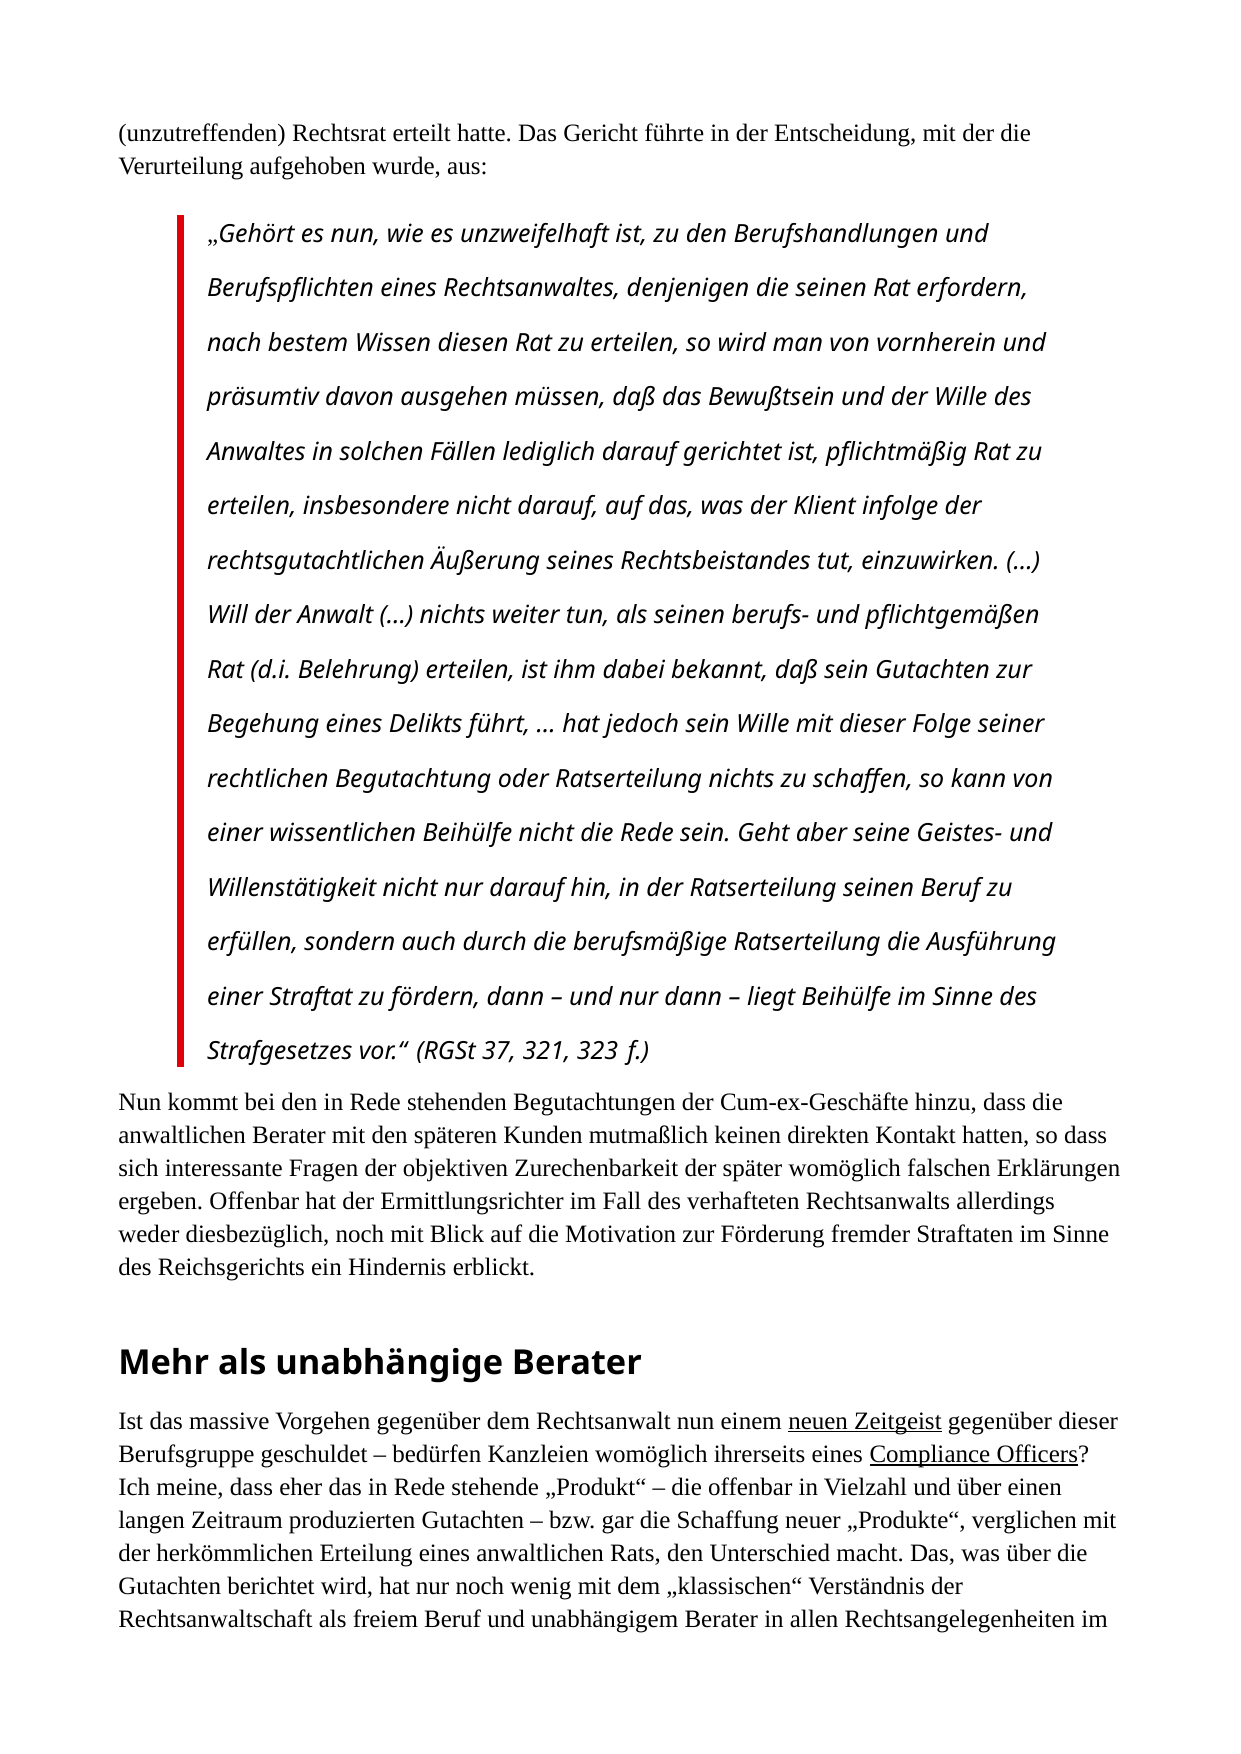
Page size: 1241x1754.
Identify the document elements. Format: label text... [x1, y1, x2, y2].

text (unzutreffenden) Rechtsrat erteilt hatte. Das Gericht führte in der Entscheidung, mit der die Verurteilung aufgehoben wurde, aus: [118, 118, 1122, 180]
subtitle Mehr als unabhängige Berater [118, 1337, 1122, 1384]
text Nun kommt bei den in Rede stehenden Begutachtungen der Cum-ex-Geschäfte hinzu, dass die anwaltlichen Berater mit den späteren Kunden mutmaßlich keinen direkten Kontakt hatten, so dass sich interessante Fragen der objektiven Zurechenbarkeit der später womöglich falschen Erklärungen ergeben. Offenbar hat der Ermittlungsrichter im Fall des verhafteten Rechtsanwalts allerdings weder diesbezüglich, noch mit Blick auf die Motivation zur Förderung fremder Straftaten im Sinne des Reichsgerichts ein Hindernis erblickt. [118, 1087, 1122, 1281]
text Ist das massive Vorgehen gegenüber dem Rechtsanwalt nun einem neuen Zeitgeist gegenüber dieser Berufsgruppe geschuldet – bedürfen Kanzleien womöglich ihrerseits eines Compliance Officers? Ich meine, dass eher das in Rede stehende „Produkt“ – die offenbar in Vielzahl und über einen langen Zeitraum produzierten Gutachten – bzw. gar die Schaffung neuer „Produkte“, verglichen mit der herkömmlichen Erteilung eines anwaltlichen Rats, den Unterschied macht. Das, was über die Gutachten berichtet wird, hat nur noch wenig mit dem „klassischen“ Verständnis der Rechtsanwaltschaft als freiem Beruf und unabhängigem Berater in allen Rechtsangelegenheiten im [118, 1406, 1122, 1633]
text „Gehört es nun, wie es unzweifelhaft ist, zu den Berufshandlungen und Berufspflichten eines Rechtsanwaltes, denjenigen die seinen Rat erfordern, nach bestem Wissen diesen Rat zu erteilen, so wird man von vornherein und präsumtiv davon ausgehen müssen, daß das Bewußtsein und der Wille des Anwaltes in solchen Fällen lediglich darauf gerichtet ist, pflichtmäßig Rat zu erteilen, insbesondere nicht darauf, auf das, was der Klient infolge der rechtsgutachtlichen Äußerung seines Rechtsbeistandes tut, einzuwirken. (…) Will der Anwalt (…) nichts weiter tun, als seinen berufs- und pflichtgemäßen Rat (d.i. Belehrung) erteilen, ist ihm dabei bekannt, daß sein Gutachten zur Begehung eines Delikts führt, … hat jedoch sein Wille mit dieser Folge seiner rechtlichen Begutachtung oder Ratserteilung nichts zu schaffen, so kann von einer wissentlichen Beihülfe nicht die Rede sein. Geht aber seine Geistes- und Willenstätigkeit nicht nur darauf hin, in der Ratserteilung seinen Beruf zu erfüllen, sondern auch durch die berufsmäßige Ratserteilung die Ausführung einer Straftat zu fördern, dann – und nur dann – liegt Beihülfe im Sinne des Strafgesetzes vor.“ (RGSt 37, 321, 323 f.) [184, 215, 1063, 1067]
